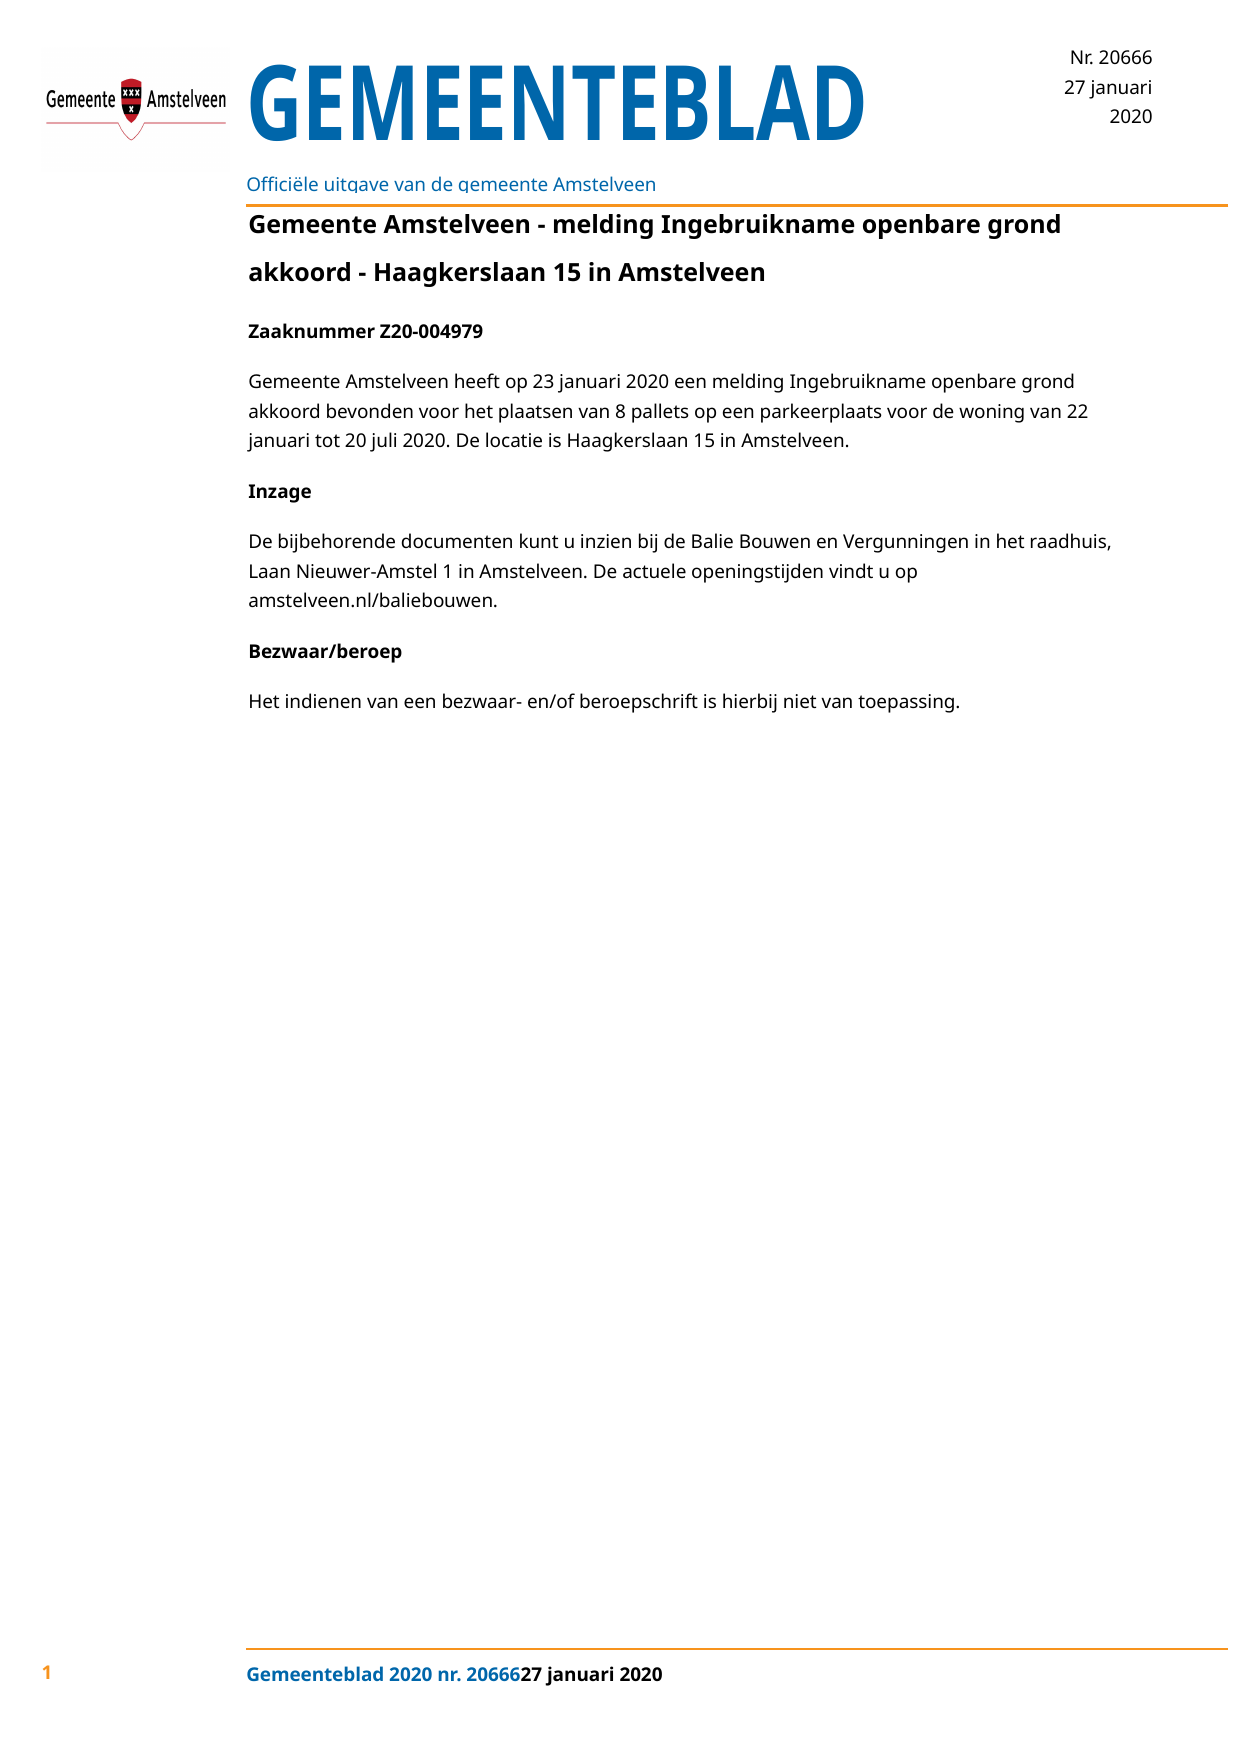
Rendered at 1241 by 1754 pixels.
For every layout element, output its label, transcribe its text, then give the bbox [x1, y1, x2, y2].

text Gemeente Amstelveen heeft op 23 januari 2020 een melding Ingebruikname openbare grond akkoord bevonden voor het plaatsen van 8 pallets op een parkeerplaats voor de woning van 22 januari tot 20 juli 2020. De locatie is Haagkerslaan 15 in Amstelveen. [248, 368, 1152, 453]
text De bijbehorende documenten kunt u inzien bij de Balie Bouwen en Vergunningen in het raadhuis, Laan Nieuwer-Amstel 1 in Amstelveen. De actuele openingstijden vindt u op amstelveen.nl/baliebouwen. [248, 528, 1152, 613]
text Het indienen van een bezwaar- en/of beroepschrift is hierbij niet van toepassing. [248, 688, 1152, 714]
text Bezwaar/beroep [248, 638, 1152, 664]
text Inzage [248, 478, 1152, 504]
text Gemeente Amstelveen - melding Ingebruikname openbare grond akkoord - Haagkerslaan 15 in Amstelveen [248, 207, 1152, 288]
text Zaaknummer Z20-004979 [248, 318, 1152, 344]
picture [41, 47, 231, 172]
